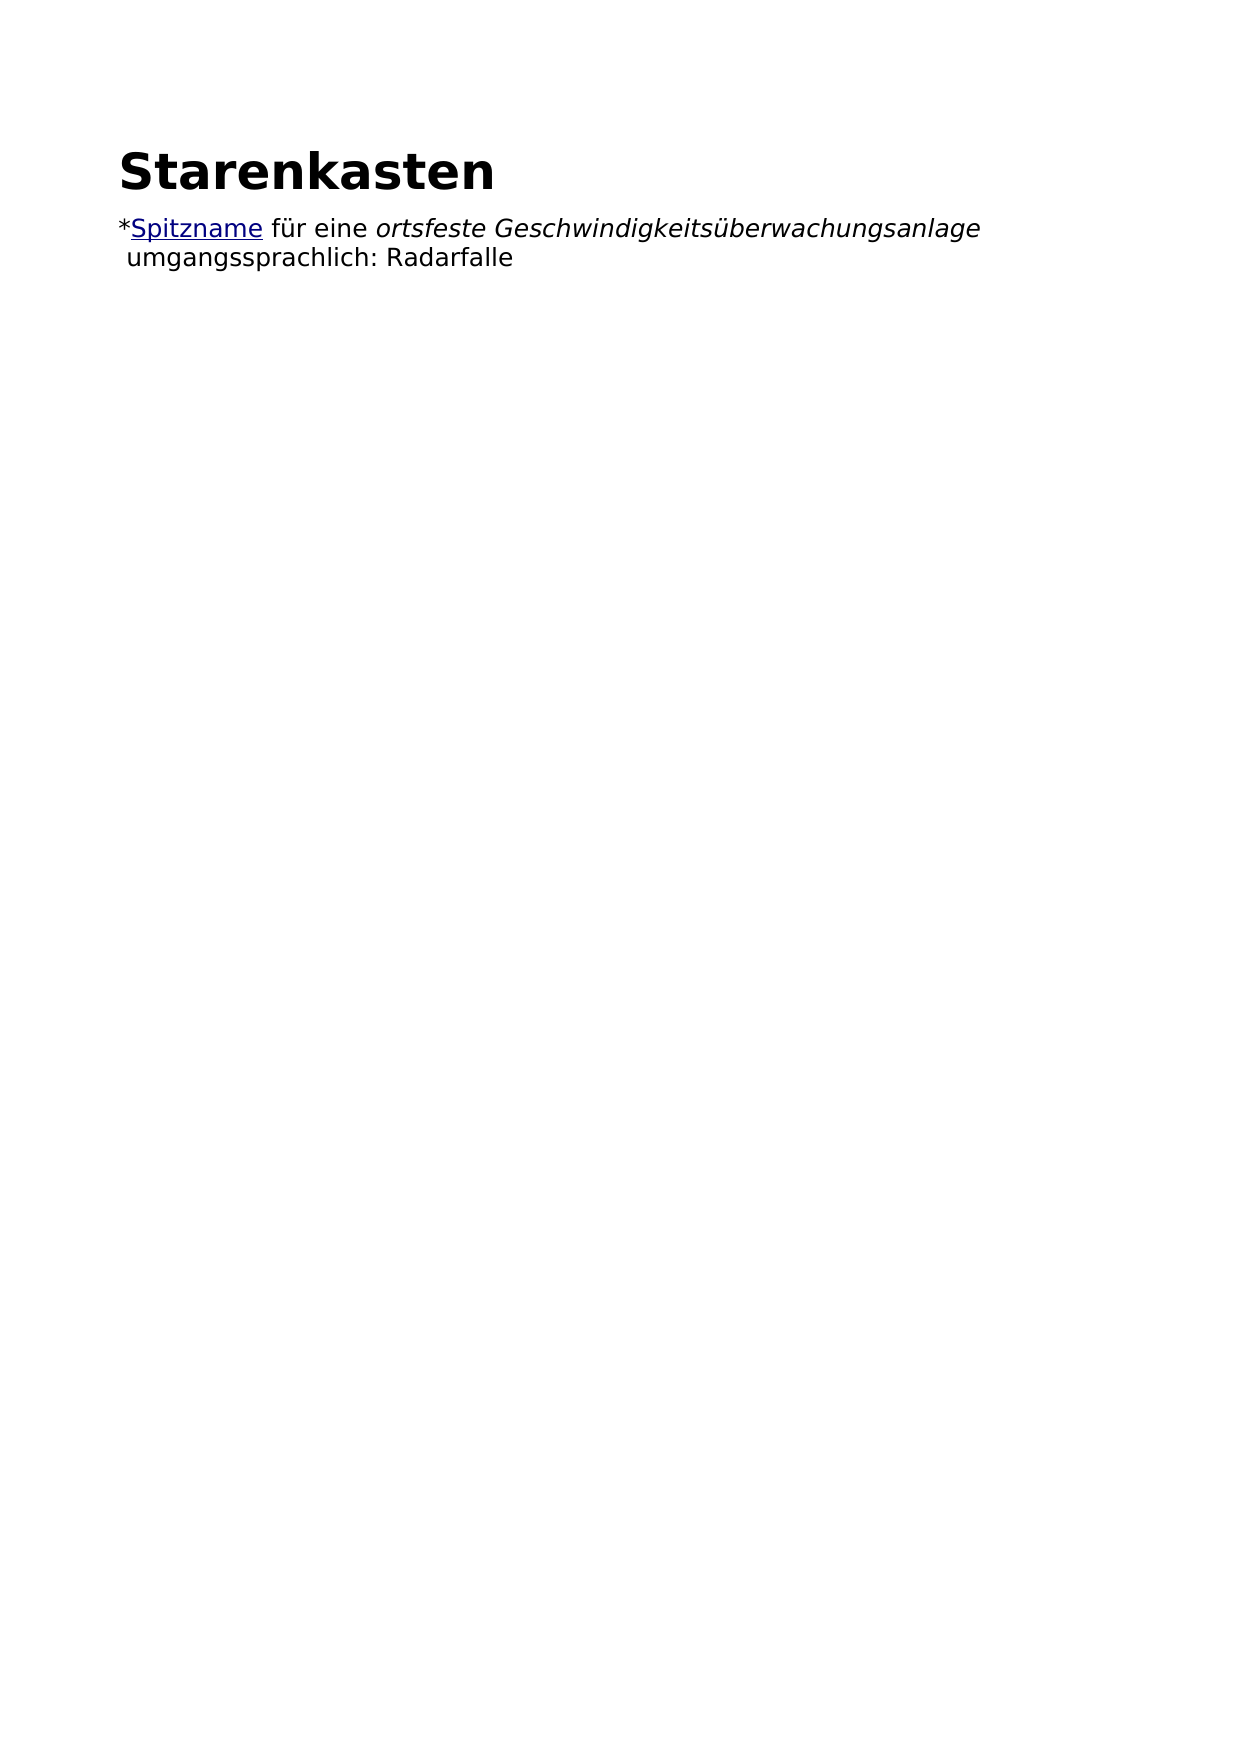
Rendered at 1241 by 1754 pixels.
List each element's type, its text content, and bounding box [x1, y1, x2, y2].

subtitle Starenkasten [118, 143, 1122, 201]
text *Spitzname für eine ortsfeste Geschwindigkeitsüberwachungsanlage umgangssprachlich: Radarfalle [118, 214, 1122, 272]
